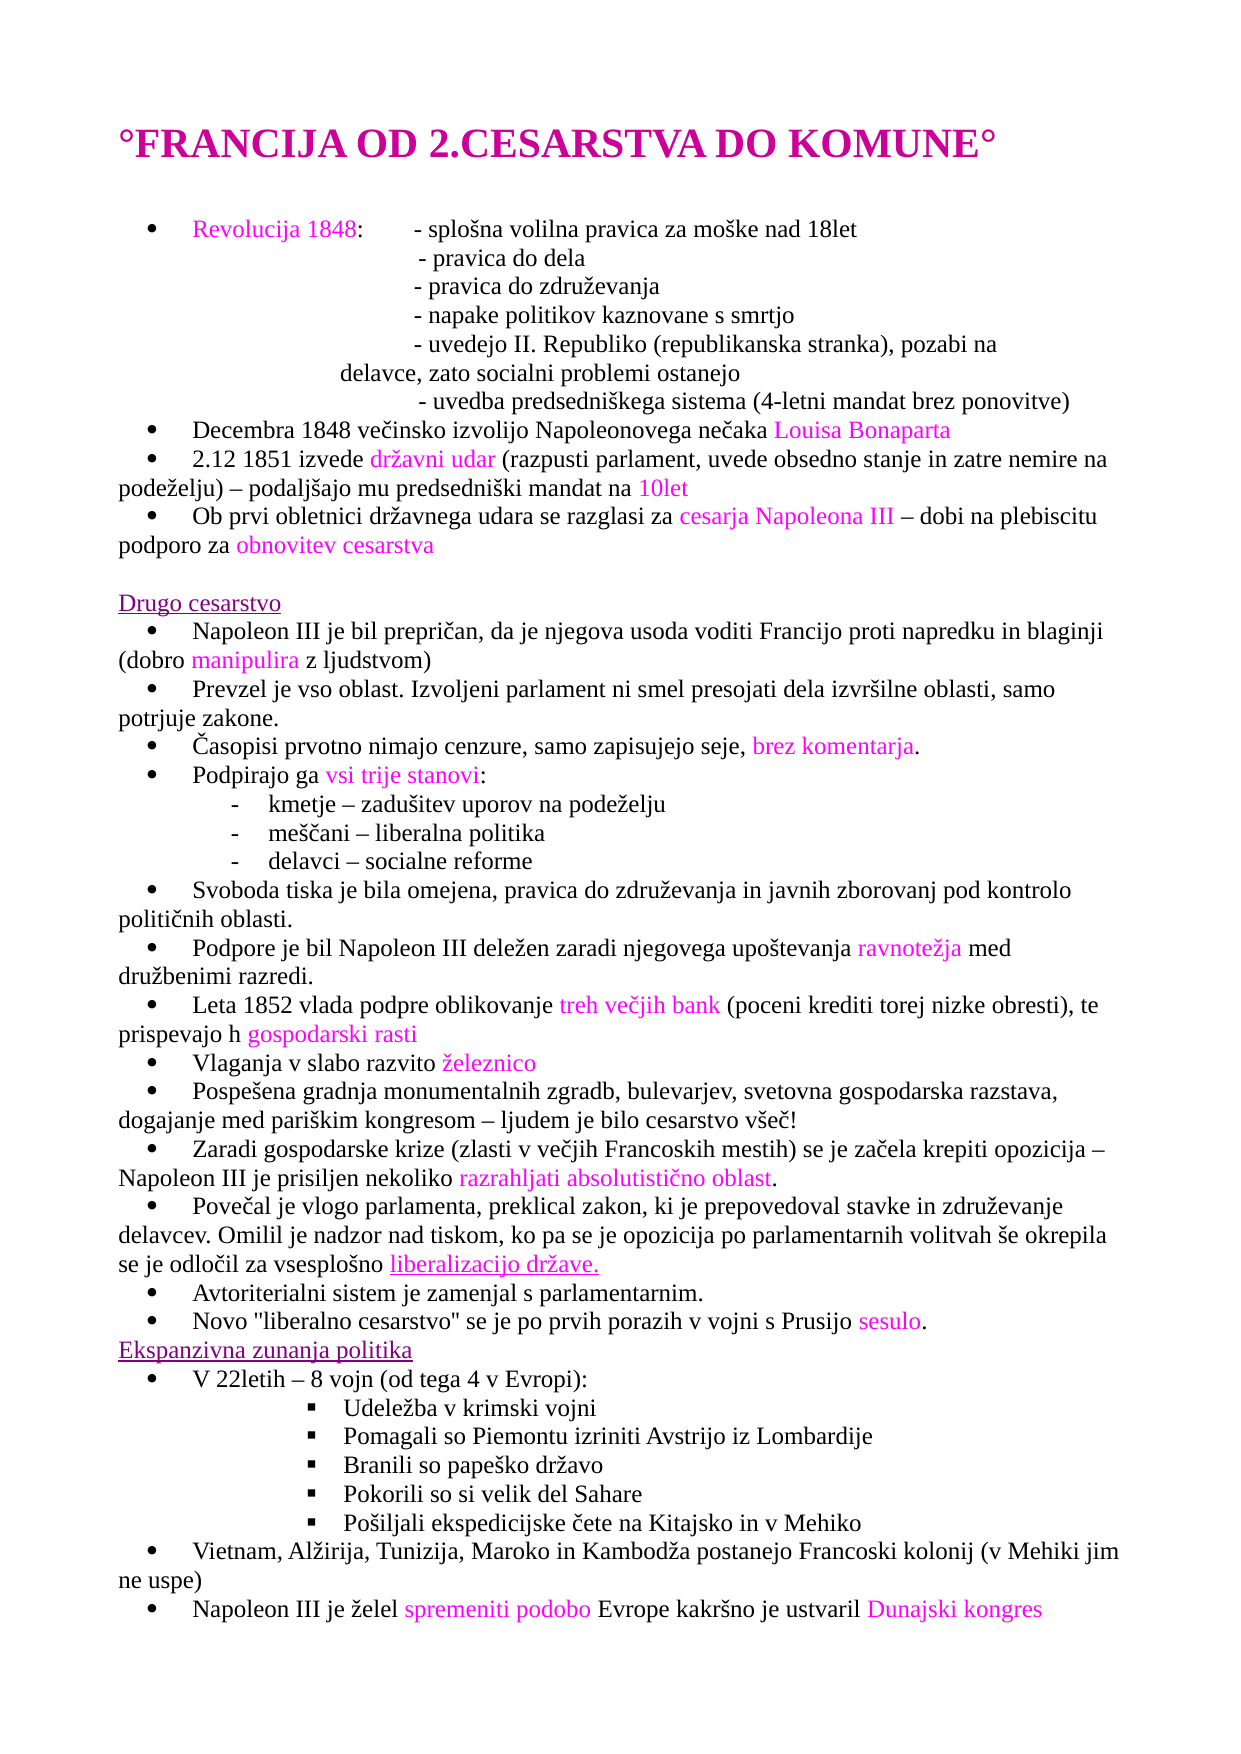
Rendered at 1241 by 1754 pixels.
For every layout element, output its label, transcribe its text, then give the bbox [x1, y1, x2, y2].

list Vietnam, Alžirija, Tunizija, Maroko in Kambodža postanejo Francoski kolonij (v Mehiki jim ne uspe) [118, 1536, 1122, 1594]
list 2.12 1851 izvede državni udar (razpusti parlament, uvede obsedno stanje in zatre nemire na podeželju) – podaljšajo mu predsedniški mandat na 10let [118, 444, 1122, 501]
text °FRANCIJA OD 2.CESARSTVA DO KOMUNE° [118, 118, 1122, 166]
list Pokorili so si velik del Sahare [306, 1479, 1122, 1508]
list Pospešena gradnja monumentalnih zgradb, bulevarjev, svetovna gospodarska razstava, dogajanje med pariškim kongresom – ljudem je bilo cesarstvo všeč! [118, 1076, 1122, 1134]
list V 22letih – 8 vojn (od tega 4 v Evropi): [118, 1364, 1122, 1393]
list Prevzel je vso oblast. Izvoljeni parlament ni smel presojati dela izvršilne oblasti, samo potrjuje zakone. [118, 674, 1122, 731]
text Drugo cesarstvo [118, 588, 1122, 616]
list Podpirajo ga vsi trije stanovi: [118, 760, 1122, 789]
list Povečal je vlogo parlamenta, preklical zakon, ki je prepovedoval stavke in združevanje delavcev. Omilil je nadzor nad tiskom, ko pa se je opozicija po parlamentarnih volitvah še okrepila se je odločil za vsesplošno liberalizacijo države. [118, 1191, 1122, 1278]
list Leta 1852 vlada podpre oblikovanje treh večjih bank (poceni krediti torej nizke obresti), te prispevajo h gospodarski rasti [118, 990, 1122, 1048]
list Decembra 1848 večinsko izvolijo Napoleonovega nečaka Louisa Bonaparta [118, 415, 1122, 444]
list Ob prvi obletnici državnega udara se razglasi za cesarja Napoleona III – dobi na plebiscitu podporo za obnovitev cesarstva [118, 501, 1122, 559]
list Pomagali so Piemontu izriniti Avstrijo iz Lombardije [306, 1421, 1122, 1450]
text - uvedejo II. Republiko (republikanska stranka), pozabi na delavce, zato socialni problemi ostanejo [118, 329, 1122, 386]
list Revolucija 1848: - splošna volilna pravica za moške nad 18let [118, 214, 1122, 243]
list kmetje – zadušitev uporov na podeželju [231, 789, 1122, 818]
text - pravica do združevanja [118, 271, 1122, 300]
text Ekspanzivna zunanja politika [118, 1335, 1122, 1364]
list Napoleon III je bil prepričan, da je njegova usoda voditi Francijo proti napredku in blaginji (dobro manipulira z ljudstvom) [118, 616, 1122, 674]
list Zaradi gospodarske krize (zlasti v večjih Francoskih mestih) se je začela krepiti opozicija – Napoleon III je prisiljen nekoliko razrahljati absolutistično oblast. [118, 1134, 1122, 1191]
list Napoleon III je želel spremeniti podobo Evrope kakršno je ustvaril Dunajski kongres [118, 1594, 1122, 1623]
list Svoboda tiska je bila omejena, pravica do združevanja in javnih zborovanj pod kontrolo političnih oblasti. [118, 875, 1122, 933]
list Udeležba v krimski vojni [306, 1393, 1122, 1421]
list delavci – socialne reforme [231, 846, 1122, 875]
list Avtoriterialni sistem je zamenjal s parlamentarnim. [118, 1278, 1122, 1306]
list meščani – liberalna politika [231, 818, 1122, 846]
list Novo ''liberalno cesarstvo'' se je po prvih porazih v vojni s Prusijo sesulo. [118, 1306, 1122, 1335]
list Podpore je bil Napoleon III deležen zaradi njegovega upoštevanja ravnotežja med družbenimi razredi. [118, 933, 1122, 990]
list Branili so papeško državo [306, 1450, 1122, 1479]
text - napake politikov kaznovane s smrtjo [118, 300, 1122, 329]
list Časopisi prvotno nimajo cenzure, samo zapisujejo seje, brez komentarja. [118, 731, 1122, 760]
text - uvedba predsedniškega sistema (4-letni mandat brez ponovitve) [418, 386, 1122, 415]
text - pravica do dela [343, 243, 1122, 271]
list Vlaganja v slabo razvito železnico [118, 1048, 1122, 1076]
list Pošiljali ekspedicijske čete na Kitajsko in v Mehiko [306, 1508, 1122, 1536]
